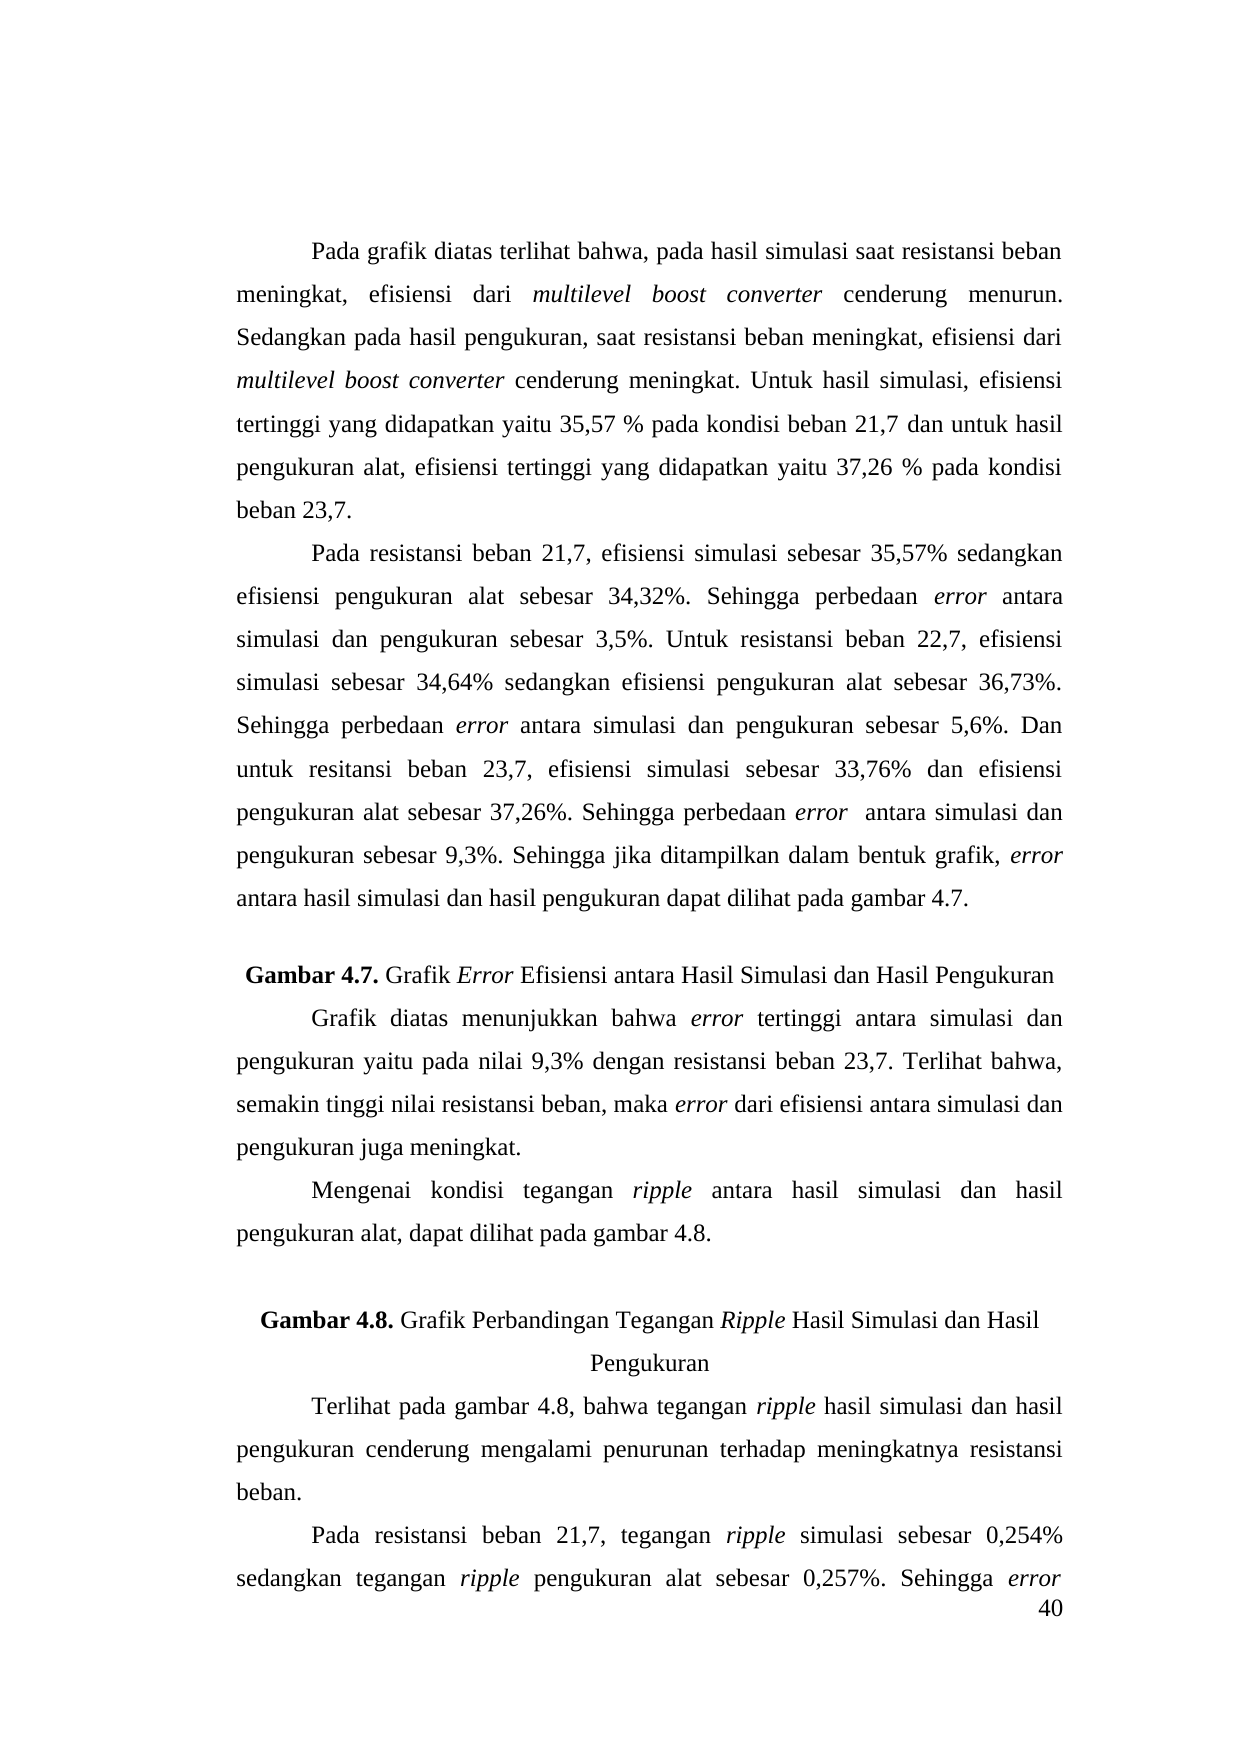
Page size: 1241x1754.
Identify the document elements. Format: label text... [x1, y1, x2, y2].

text Grafik diatas menunjukkan bahwa error tertinggi antara simulasi dan pengukuran yaitu pada nilai 9,3% dengan resistansi beban 23,7. Terlihat bahwa, semakin tinggi nilai resistansi beban, maka error dari efisiensi antara simulasi dan pengukuran juga meningkat. [236, 1003, 1063, 1161]
text Pada grafik diatas terlihat bahwa, pada hasil simulasi saat resistansi beban meningkat, efisiensi dari multilevel boost converter cenderung menurun. Sedangkan pada hasil pengukuran, saat resistansi beban meningkat, efisiensi dari multilevel boost converter cenderung meningkat. Untuk hasil simulasi, efisiensi tertinggi yang didapatkan yaitu 35,57 % pada kondisi beban 21,7 dan untuk hasil pengukuran alat, efisiensi tertinggi yang didapatkan yaitu 37,26 % pada kondisi beban 23,7. [236, 236, 1063, 524]
text Pada resistansi beban 21,7, efisiensi simulasi sebesar 35,57% sedangkan efisiensi pengukuran alat sebesar 34,32%. Sehingga perbedaan error antara simulasi dan pengukuran sebesar 3,5%. Untuk resistansi beban 22,7, efisiensi simulasi sebesar 34,64% sedangkan efisiensi pengukuran alat sebesar 36,73%. Sehingga perbedaan error antara simulasi dan pengukuran sebesar 5,6%. Dan untuk resitansi beban 23,7, efisiensi simulasi sebesar 33,76% dan efisiensi pengukuran alat sebesar 37,26%. Sehingga perbedaan error antara simulasi dan pengukuran sebesar 9,3%. Sehingga jika ditampilkan dalam bentuk grafik, error antara hasil simulasi dan hasil pengukuran dapat dilihat pada gambar 4.7. [236, 538, 1063, 912]
text Pada resistansi beban 21,7, tegangan ripple simulasi sebesar 0,254% sedangkan tegangan ripple pengukuran alat sebesar 0,257%. Sehingga error [236, 1520, 1063, 1592]
text Gambar 4.7. Grafik Error Efisiensi antara Hasil Simulasi dan Hasil Pengukuran [236, 960, 1063, 988]
text Mengenai kondisi tegangan ripple antara hasil simulasi dan hasil pengukuran alat, dapat dilihat pada gambar 4.8. [236, 1175, 1063, 1247]
text Gambar 4.8. Grafik Perbandingan Tegangan Ripple Hasil Simulasi dan Hasil Pengukuran [236, 1305, 1063, 1377]
text Terlihat pada gambar 4.8, bahwa tegangan ripple hasil simulasi dan hasil pengukuran cenderung mengalami penurunan terhadap meningkatnya resistansi beban. [236, 1391, 1063, 1506]
